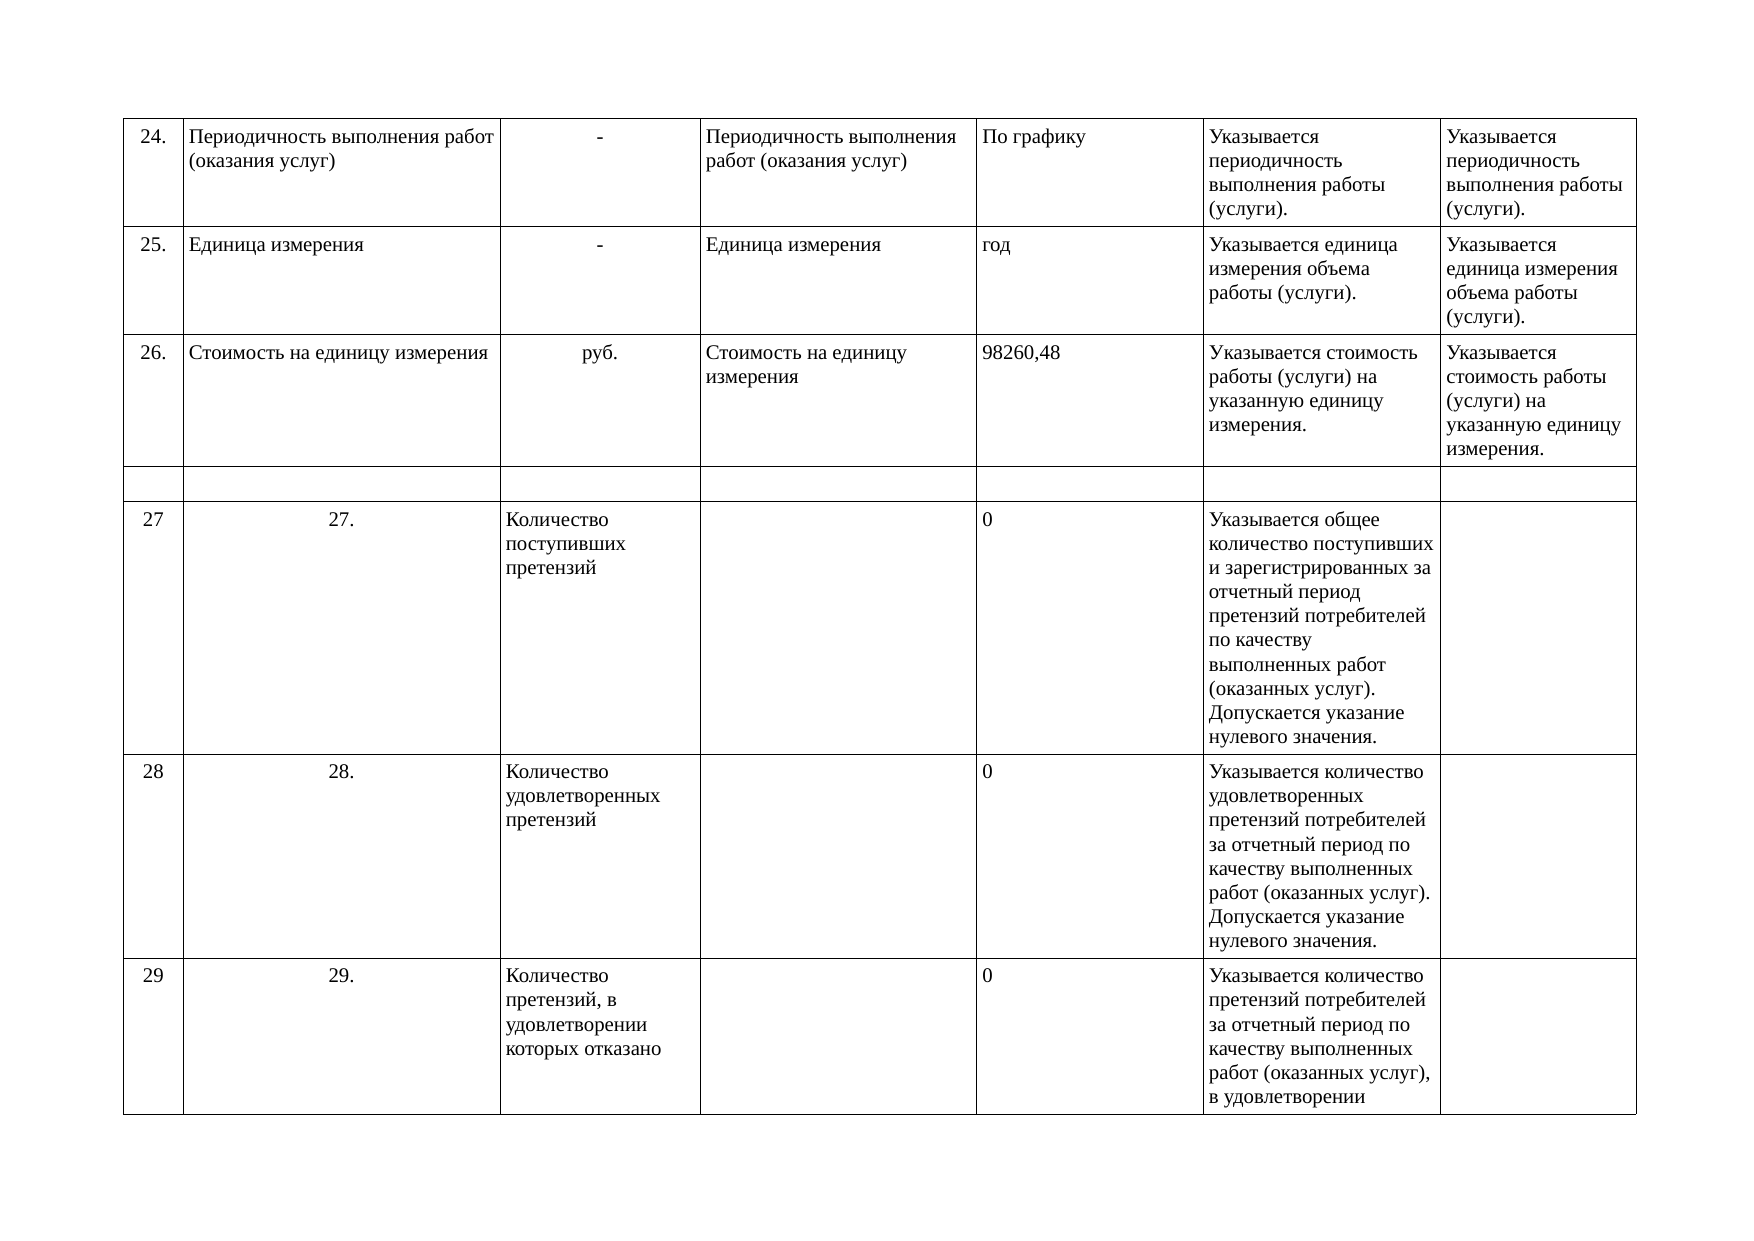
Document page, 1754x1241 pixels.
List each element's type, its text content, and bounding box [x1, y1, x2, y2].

table_cell Единица измерения [701, 227, 976, 334]
table_cell Указывается единица измерения объема работы (услуги). [1204, 227, 1440, 334]
table_cell 0 [977, 959, 1203, 1113]
table_cell Количество поступивших претензий [501, 502, 700, 753]
table_cell Периодичность выполнения работ (оказания услуг) [701, 119, 976, 226]
table_cell Указывается единица измерения объема работы (услуги). [1441, 227, 1636, 334]
table_cell Указывается стоимость работы (услуги) на указанную единицу измерения. [1204, 335, 1440, 466]
table_cell По графику [977, 119, 1203, 226]
table_cell [124, 467, 183, 501]
table_cell - [501, 227, 700, 334]
table_cell руб. [501, 335, 700, 466]
table_cell [1441, 959, 1636, 1113]
table_cell Указывается периодичность выполнения работы (услуги). [1204, 119, 1440, 226]
table_cell Количество удовлетворенных претензий [501, 755, 700, 957]
table_cell Единица измерения [184, 227, 500, 334]
table_cell 29 [124, 959, 183, 1113]
table_cell [701, 502, 976, 753]
table_cell [977, 467, 1203, 501]
table_cell - [501, 119, 700, 226]
table_cell Указывается стоимость работы (услуги) на указанную единицу измерения. [1441, 335, 1636, 466]
table_cell Стоимость на единицу измерения [184, 335, 500, 466]
table_cell 26. [124, 335, 183, 466]
table_cell 0 [977, 755, 1203, 957]
table_cell Количество претензий, в удовлетворении которых отказано [501, 959, 700, 1113]
table_cell год [977, 227, 1203, 334]
table_cell 25. [124, 227, 183, 334]
table_cell [1441, 467, 1636, 501]
table_cell 24. [124, 119, 183, 226]
table_cell 28. [184, 755, 500, 957]
table_cell Указывается количество претензий потребителей за отчетный период по качеству выполненных работ (оказанных услуг), в удовлетворении [1204, 959, 1440, 1113]
table_cell [701, 467, 976, 501]
table_cell 98260,48 [977, 335, 1203, 466]
table_cell 0 [977, 502, 1203, 753]
table_cell Стоимость на единицу измерения [701, 335, 976, 466]
table_cell 29. [184, 959, 500, 1113]
table_cell Указывается общее количество поступивших и зарегистрированных за отчетный период претензий потребителей по качеству выполненных работ (оказанных услуг). Допускается указание нулевого значения. [1204, 502, 1440, 753]
table_cell 27 [124, 502, 183, 753]
table_cell [184, 467, 500, 501]
table_cell [701, 755, 976, 957]
table_cell [1441, 502, 1636, 753]
table_cell [701, 959, 976, 1113]
table_cell Периодичность выполнения работ (оказания услуг) [184, 119, 500, 226]
table_cell 28 [124, 755, 183, 957]
table_cell [1441, 755, 1636, 957]
table_cell [501, 467, 700, 501]
table_cell Указывается количество удовлетворенных претензий потребителей за отчетный период по качеству выполненных работ (оказанных услуг). Допускается указание нулевого значения. [1204, 755, 1440, 957]
table_cell 27. [184, 502, 500, 753]
table_cell [1204, 467, 1440, 501]
table_cell Указывается периодичность выполнения работы (услуги). [1441, 119, 1636, 226]
